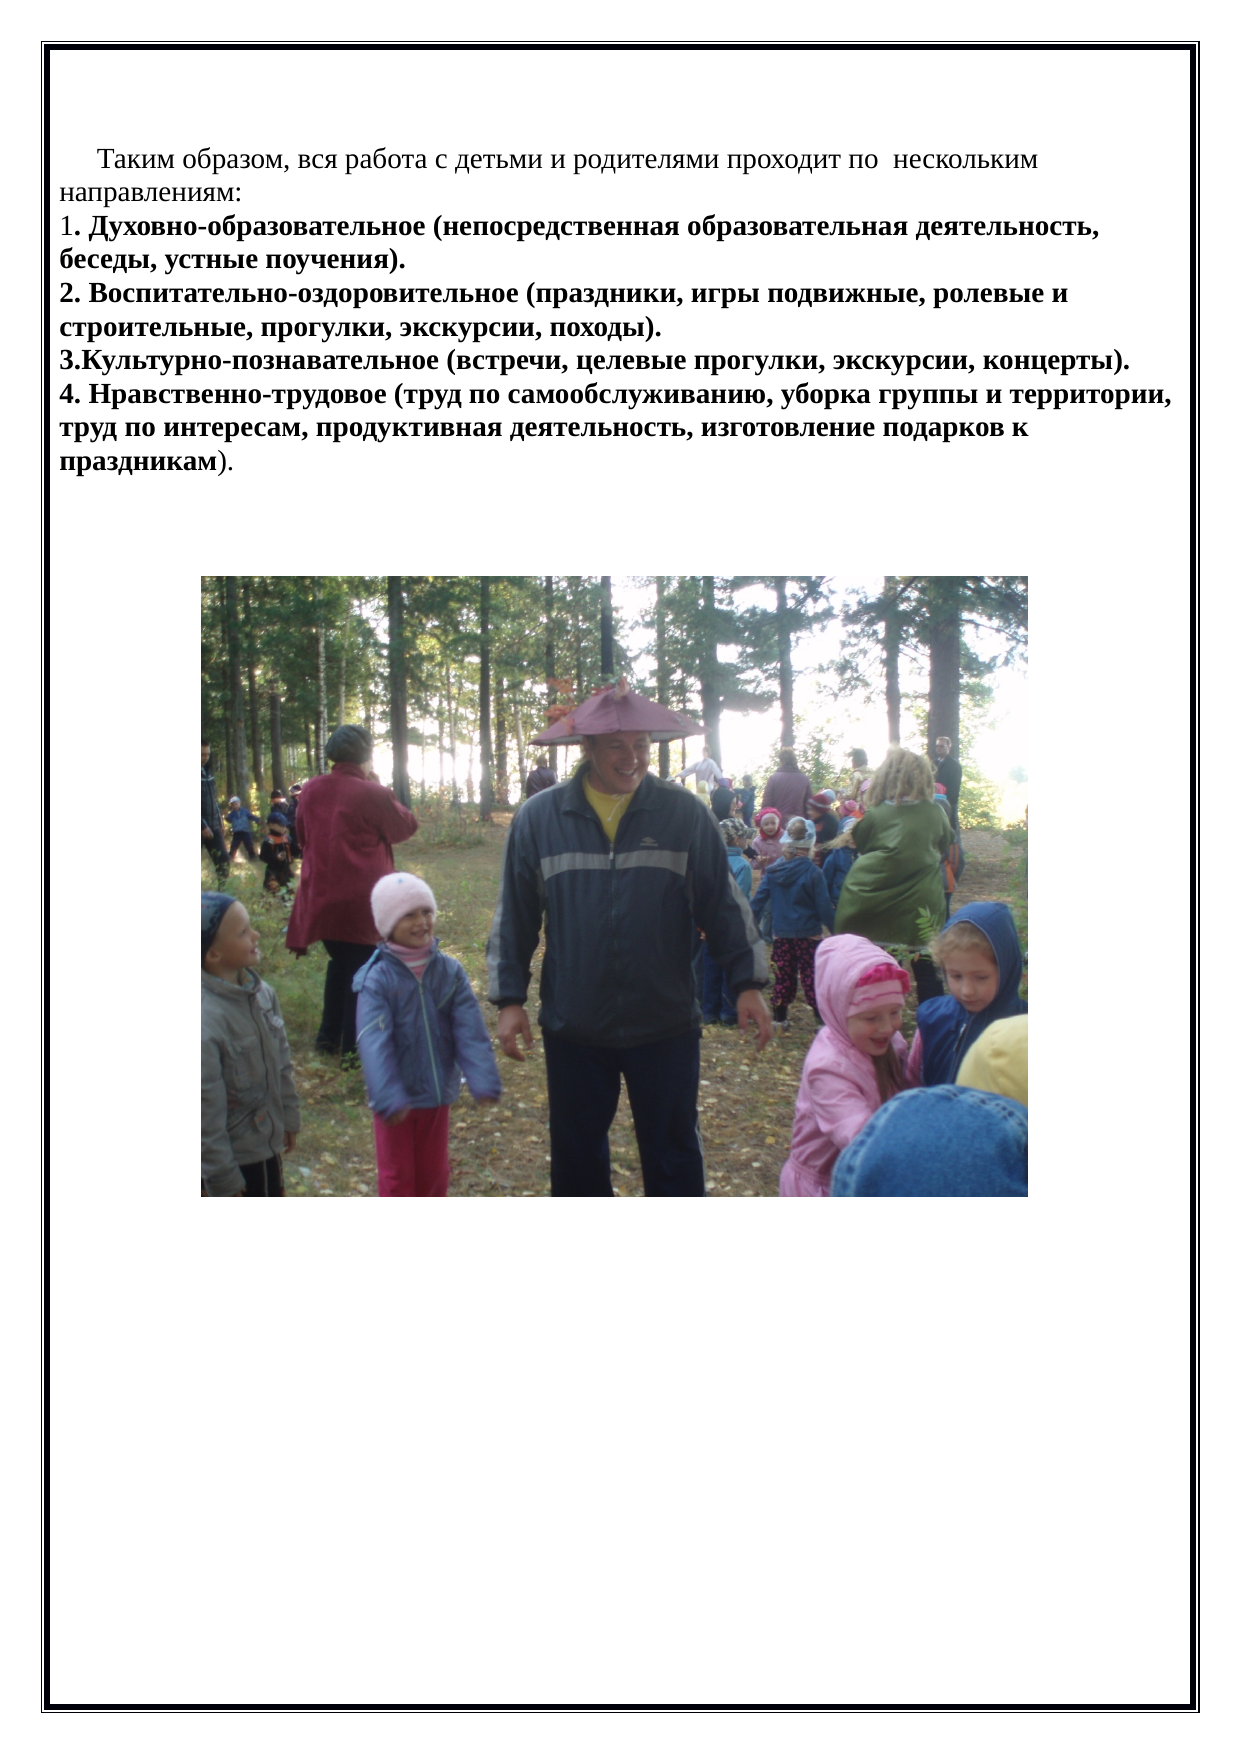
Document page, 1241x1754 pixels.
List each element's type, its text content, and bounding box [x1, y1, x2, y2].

picture [201, 576, 1028, 1197]
text Таким образом, вся работа с детьми и родителями проходит по нескольким направлениям: 1. Духовно-образовательное (непосредственная образовательная деятельность, беседы, устные поучения). 2. Воспитательно-оздоровительное (праздники, игры подвижные, ролевые и строительные, прогулки, экскурсии, походы). 3.Культурно-познавательное (встречи, целевые прогулки, экскурсии, концерты). 4. Нравственно-трудовое (труд по самообслуживанию, уборка группы и территории, труд по интересам, продуктивная деятельность, изготовление подарков к праздникам). [59, 141, 1181, 504]
